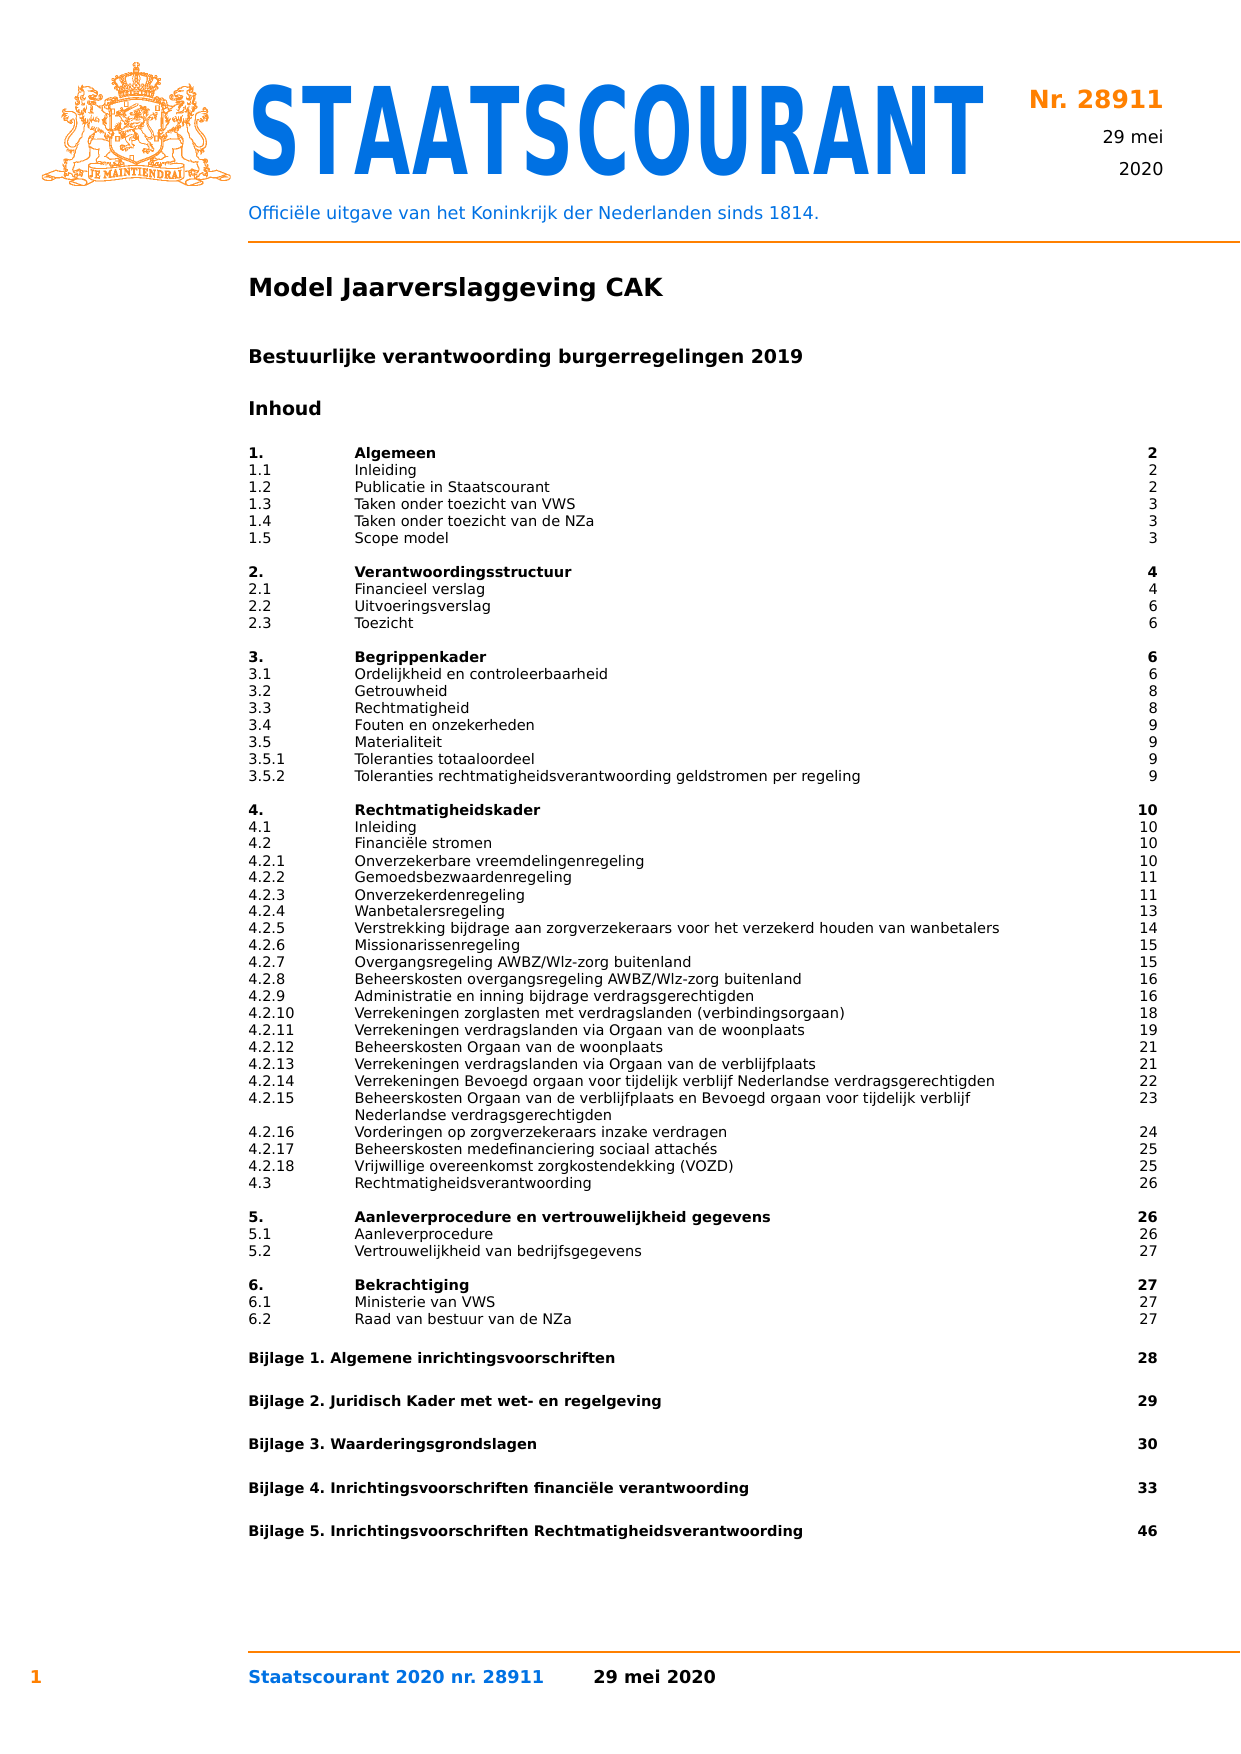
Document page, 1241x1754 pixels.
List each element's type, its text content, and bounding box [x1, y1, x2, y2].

table_cell Missionarissenregeling [349, 937, 1063, 954]
table_cell 4.2.18 [248, 1158, 348, 1175]
table_header Nr. 28911 [998, 62, 1240, 121]
table_cell 10 [1063, 853, 1163, 869]
table_cell [1063, 1328, 1163, 1345]
table_cell 9 [1063, 717, 1163, 733]
table_cell Fouten en onzekerheden [349, 717, 1063, 733]
table_cell 2 [1063, 479, 1163, 496]
table_cell Financieel verslag [349, 581, 1063, 598]
table_cell Vrijwillige overeenkomst zorgkostendekking (VOZD) [349, 1158, 1063, 1175]
table_cell 10 [1063, 835, 1163, 852]
table_cell 13 [1063, 903, 1163, 920]
table_cell [349, 1260, 1063, 1277]
table_cell 29 [1063, 1388, 1163, 1410]
table_cell Rechtmatigheid [349, 700, 1063, 717]
table_cell Beheerskosten Orgaan van de verblijfplaats en Bevoegd orgaan voor tijdelijk verblijf Nederlandse verdragsgerechtigden [349, 1090, 1063, 1124]
table_cell 3.3 [248, 700, 348, 717]
table_cell 3.5.2 [248, 768, 348, 784]
table_cell 6. [248, 1277, 348, 1294]
table_cell 26 [1063, 1209, 1163, 1226]
table_cell 4.2.12 [248, 1039, 348, 1056]
table_cell Toezicht [349, 615, 1063, 632]
table_cell Verrekeningen Bevoegd orgaan voor tijdelijk verblijf Nederlandse verdragsgerechtigden [349, 1073, 1063, 1090]
table_cell 4.2.16 [248, 1124, 348, 1141]
table_header STAATSCOURANT [248, 62, 998, 203]
table_cell 2.3 [248, 615, 348, 632]
table_cell [248, 632, 348, 649]
table_cell Overgangsregeling AWBZ/Wlz-zorg buitenland [349, 954, 1063, 971]
table_cell Bijlage 5. Inrichtingsvoorschriften Rechtmatigheidsverantwoording [248, 1518, 1063, 1540]
table_cell 4.3 [248, 1175, 348, 1192]
table_cell 4.2.8 [248, 971, 348, 988]
table_cell [1063, 1192, 1163, 1209]
table_cell [1063, 1496, 1163, 1518]
table_cell 4 [1063, 581, 1163, 598]
table_cell 6.2 [248, 1311, 348, 1328]
table_header 2 [1063, 445, 1163, 462]
table_cell Onverzekerbare vreemdelingenregeling [349, 853, 1063, 869]
table_cell Ministerie van VWS [349, 1294, 1063, 1311]
table_cell 1.1 [248, 462, 348, 479]
table_cell 46 [1063, 1518, 1163, 1540]
table_cell 4.2.10 [248, 1005, 348, 1022]
table_cell Publicatie in Staatscourant [349, 479, 1063, 496]
table_cell 4.1 [248, 819, 348, 835]
table_cell Bijlage 4. Inrichtingsvoorschriften financiële verantwoording [248, 1475, 1063, 1496]
table_cell Inleiding [349, 462, 1063, 479]
table_cell Toleranties totaaloordeel [349, 751, 1063, 767]
table_cell [248, 1260, 348, 1277]
table_cell [349, 632, 1063, 649]
table_cell 5. [248, 1209, 348, 1226]
table_header [25, 62, 248, 241]
table_cell [1063, 1366, 1163, 1388]
table_cell [349, 1328, 1063, 1345]
table_cell Bekrachtiging [349, 1277, 1063, 1294]
table_cell Raad van bestuur van de NZa [349, 1311, 1063, 1328]
table_cell Taken onder toezicht van VWS [349, 496, 1063, 513]
table_cell 2.1 [248, 581, 348, 598]
table_cell 5.1 [248, 1226, 348, 1243]
table_cell [349, 1192, 1063, 1209]
table_cell [248, 1366, 1063, 1388]
table_cell 28 [1063, 1345, 1163, 1366]
table_cell 6 [1063, 649, 1163, 666]
table_cell Beheerskosten Orgaan van de woonplaats [349, 1039, 1063, 1056]
table_cell [349, 547, 1063, 564]
table_cell 16 [1063, 971, 1163, 988]
table_cell Verstrekking bijdrage aan zorgverzekeraars voor het verzekerd houden van wanbetalers [349, 920, 1063, 937]
table_cell [248, 547, 348, 564]
table_cell Officiële uitgave van het Koninkrijk der Nederlanden sinds 1814. [248, 203, 1240, 241]
table_cell 9 [1063, 768, 1163, 784]
table_cell [1063, 547, 1163, 564]
table_cell 1.3 [248, 496, 348, 513]
table_cell 6 [1063, 666, 1163, 683]
table_cell 25 [1063, 1141, 1163, 1158]
table_cell [248, 1192, 348, 1209]
table_cell 3.1 [248, 666, 348, 683]
table_cell Inleiding [349, 819, 1063, 835]
table_cell 1.4 [248, 513, 348, 530]
table_cell 4.2.7 [248, 954, 348, 971]
table_cell Vorderingen op zorgverzekeraars inzake verdragen [349, 1124, 1063, 1141]
table_cell 4.2.6 [248, 937, 348, 954]
table_cell 4.2.17 [248, 1141, 348, 1158]
table_cell Begrippenkader [349, 649, 1063, 666]
table_cell [1063, 1260, 1163, 1277]
table_cell 3.5.1 [248, 751, 348, 767]
table_cell 2.2 [248, 598, 348, 615]
table_cell 4.2 [248, 835, 348, 852]
table_cell 3 [1063, 513, 1163, 530]
subtitle Inhoud [248, 398, 1163, 420]
table_cell Financiële stromen [349, 835, 1063, 852]
table_cell [248, 1328, 348, 1345]
table_cell [248, 1453, 1063, 1475]
table_cell 11 [1063, 886, 1163, 903]
table_cell Rechtmatigheidsverantwoording [349, 1175, 1063, 1192]
table_cell 3 [1063, 496, 1163, 513]
table_header 1. [248, 445, 348, 462]
table_cell Bijlage 1. Algemene inrichtingsvoorschriften [248, 1345, 1063, 1366]
table_cell 4.2.4 [248, 903, 348, 920]
table_cell Verantwoordingsstructuur [349, 564, 1063, 581]
table_cell 27 [1063, 1294, 1163, 1311]
table_cell 16 [1063, 988, 1163, 1005]
table_cell Aanleverprocedure [349, 1226, 1063, 1243]
table_cell [1063, 785, 1163, 801]
table_cell Gemoedsbezwaardenregeling [349, 869, 1063, 886]
table_cell 3.5 [248, 734, 348, 751]
table_cell 15 [1063, 954, 1163, 971]
table_cell 4.2.13 [248, 1056, 348, 1073]
table_cell 18 [1063, 1005, 1163, 1022]
table_cell 4.2.2 [248, 869, 348, 886]
table_cell Verrekeningen verdragslanden via Orgaan van de verblijfplaats [349, 1056, 1063, 1073]
table_cell 15 [1063, 937, 1163, 954]
table_cell 4.2.3 [248, 886, 348, 903]
table_cell 8 [1063, 700, 1163, 717]
table_cell [1063, 1410, 1163, 1431]
table_cell 4.2.11 [248, 1022, 348, 1039]
table_cell Beheerskosten overgangsregeling AWBZ/Wlz-zorg buitenland [349, 971, 1063, 988]
table_cell 2 [1063, 462, 1163, 479]
table_cell [1063, 1453, 1163, 1475]
table_cell Rechtmatigheidskader [349, 801, 1063, 818]
table_cell 27 [1063, 1243, 1163, 1260]
table_cell 10 [1063, 819, 1163, 835]
table_cell 26 [1063, 1226, 1163, 1243]
picture [41, 62, 231, 186]
table_cell 2. [248, 564, 348, 581]
table_cell Beheerskosten medefinanciering sociaal attachés [349, 1141, 1063, 1158]
table_cell 30 [1063, 1431, 1163, 1453]
table_cell 2020 [998, 153, 1240, 203]
table_cell [248, 1410, 1063, 1431]
subtitle Model Jaarverslaggeving CAK [248, 273, 1163, 302]
table_cell 24 [1063, 1124, 1163, 1141]
table_cell [1063, 632, 1163, 649]
table_cell 11 [1063, 869, 1163, 886]
table_cell 25 [1063, 1158, 1163, 1175]
table_cell Verrekeningen verdragslanden via Orgaan van de woonplaats [349, 1022, 1063, 1039]
table_cell Vertrouwelijkheid van bedrijfsgegevens [349, 1243, 1063, 1260]
table_cell 4 [1063, 564, 1163, 581]
table_cell Uitvoeringsverslag [349, 598, 1063, 615]
table_cell [248, 785, 348, 801]
table_cell [248, 1496, 1063, 1518]
table_cell 22 [1063, 1073, 1163, 1090]
table_cell Verrekeningen zorglasten met verdragslanden (verbindingsorgaan) [349, 1005, 1063, 1022]
table_cell 27 [1063, 1311, 1163, 1328]
table_cell 33 [1063, 1475, 1163, 1496]
table_cell Getrouwheid [349, 683, 1063, 699]
table_cell 19 [1063, 1022, 1163, 1039]
table_cell 26 [1063, 1175, 1163, 1192]
table_cell 21 [1063, 1039, 1163, 1056]
table_cell Toleranties rechtmatigheidsverantwoording geldstromen per regeling [349, 768, 1063, 784]
table_cell 4.2.1 [248, 853, 348, 869]
table_cell 8 [1063, 683, 1163, 699]
table_cell Aanleverprocedure en vertrouwelijkheid gegevens [349, 1209, 1063, 1226]
table_cell 5.2 [248, 1243, 348, 1260]
table_cell 4.2.9 [248, 988, 348, 1005]
table_cell 4.2.14 [248, 1073, 348, 1090]
table_cell Materialiteit [349, 734, 1063, 751]
table_cell 29 mei [998, 121, 1240, 153]
table_cell Bijlage 2. Juridisch Kader met wet- en regelgeving [248, 1388, 1063, 1410]
table_cell Ordelijkheid en controleerbaarheid [349, 666, 1063, 683]
table_cell 6 [1063, 615, 1163, 632]
table_cell 14 [1063, 920, 1163, 937]
table_cell 27 [1063, 1277, 1163, 1294]
text Bestuurlijke verantwoording burgerregelingen 2019 [248, 346, 1163, 368]
table_cell 1.5 [248, 530, 348, 547]
table_cell 9 [1063, 751, 1163, 767]
table_cell [349, 785, 1063, 801]
table_cell 10 [1063, 801, 1163, 818]
table_cell 4.2.15 [248, 1090, 348, 1124]
table_cell Scope model [349, 530, 1063, 547]
table_cell 9 [1063, 734, 1163, 751]
table_cell 1.2 [248, 479, 348, 496]
table_header Algemeen [349, 445, 1063, 462]
table_cell 6 [1063, 598, 1163, 615]
table_cell 21 [1063, 1056, 1163, 1073]
table_cell Wanbetalersregeling [349, 903, 1063, 920]
table_cell 23 [1063, 1090, 1163, 1124]
table_cell 3.2 [248, 683, 348, 699]
table_cell Bijlage 3. Waarderingsgrondslagen [248, 1431, 1063, 1453]
table_cell 3 [1063, 530, 1163, 547]
table_cell 3. [248, 649, 348, 666]
table_cell 3.4 [248, 717, 348, 733]
table_cell 4. [248, 801, 348, 818]
table_cell Onverzekerdenregeling [349, 886, 1063, 903]
table_cell 6.1 [248, 1294, 348, 1311]
table_cell Administratie en inning bijdrage verdragsgerechtigden [349, 988, 1063, 1005]
table_cell 4.2.5 [248, 920, 348, 937]
table_cell Taken onder toezicht van de NZa [349, 513, 1063, 530]
